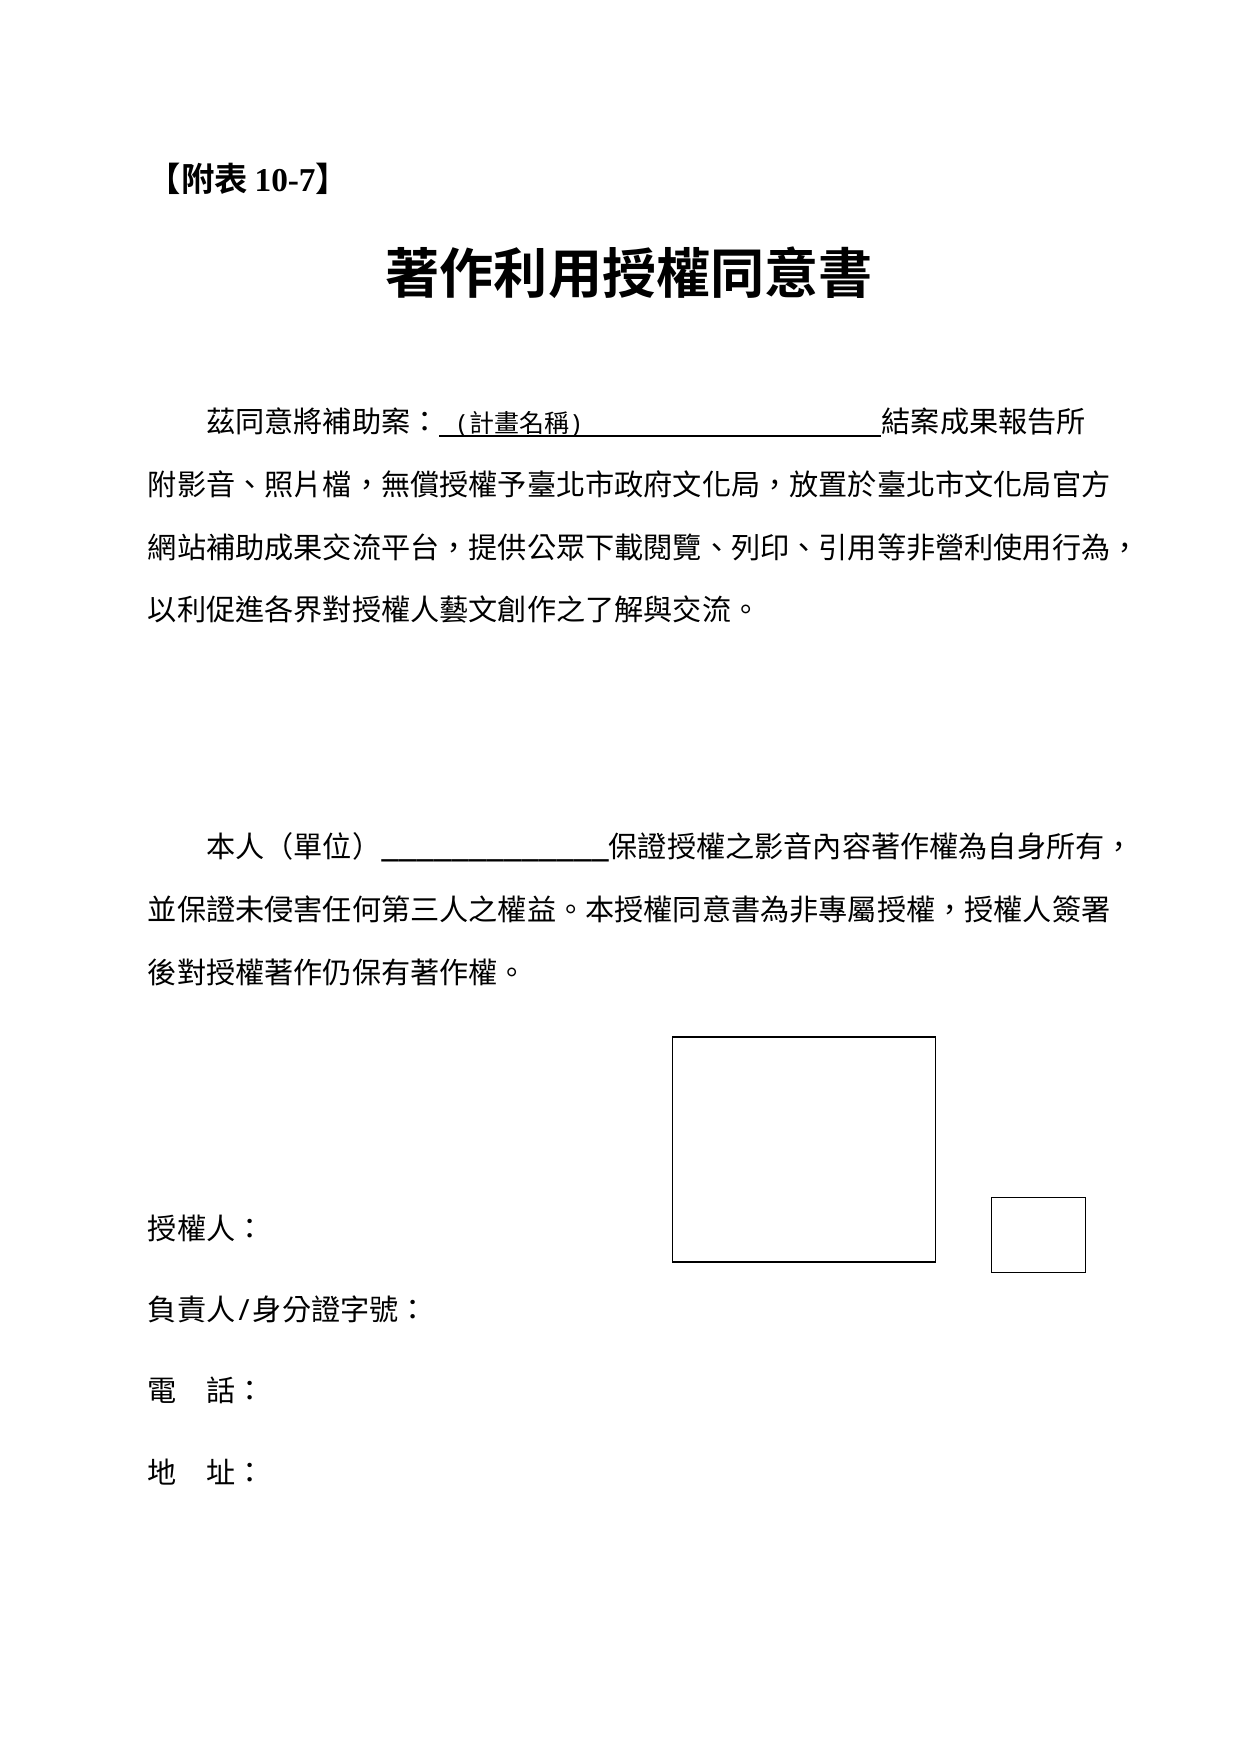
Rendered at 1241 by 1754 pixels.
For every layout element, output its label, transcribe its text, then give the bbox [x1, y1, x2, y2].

text 【附表10-7】 [148, 135, 1110, 197]
text 地 址： [148, 1429, 1110, 1491]
text 本人（單位）_____________保證授權之影音內容著作權為自身所有，並保證未侵害任何第三人之權益。本授權同意書為非專屬授權，授權人簽署後對授權著作仍保有著作權。 [148, 804, 1110, 991]
text 授權人： [148, 1185, 672, 1247]
text 負責人/身分證字號： [148, 1266, 1110, 1329]
text 著作利用授權同意書 [148, 197, 1110, 322]
text [936, 1185, 1110, 1247]
text 電 話： [148, 1347, 1110, 1410]
text 茲同意將補助案： (計畫名稱) 結案成果報告所附影音、照片檔，無償授權予臺北市政府文化局，放置於臺北市文化局官方網站補助成果交流平台，提供公眾下載閱覽、列印、引用等非營利使用行為，以利促進各界對授權人藝文創作之了解與交流。 [148, 379, 1110, 629]
